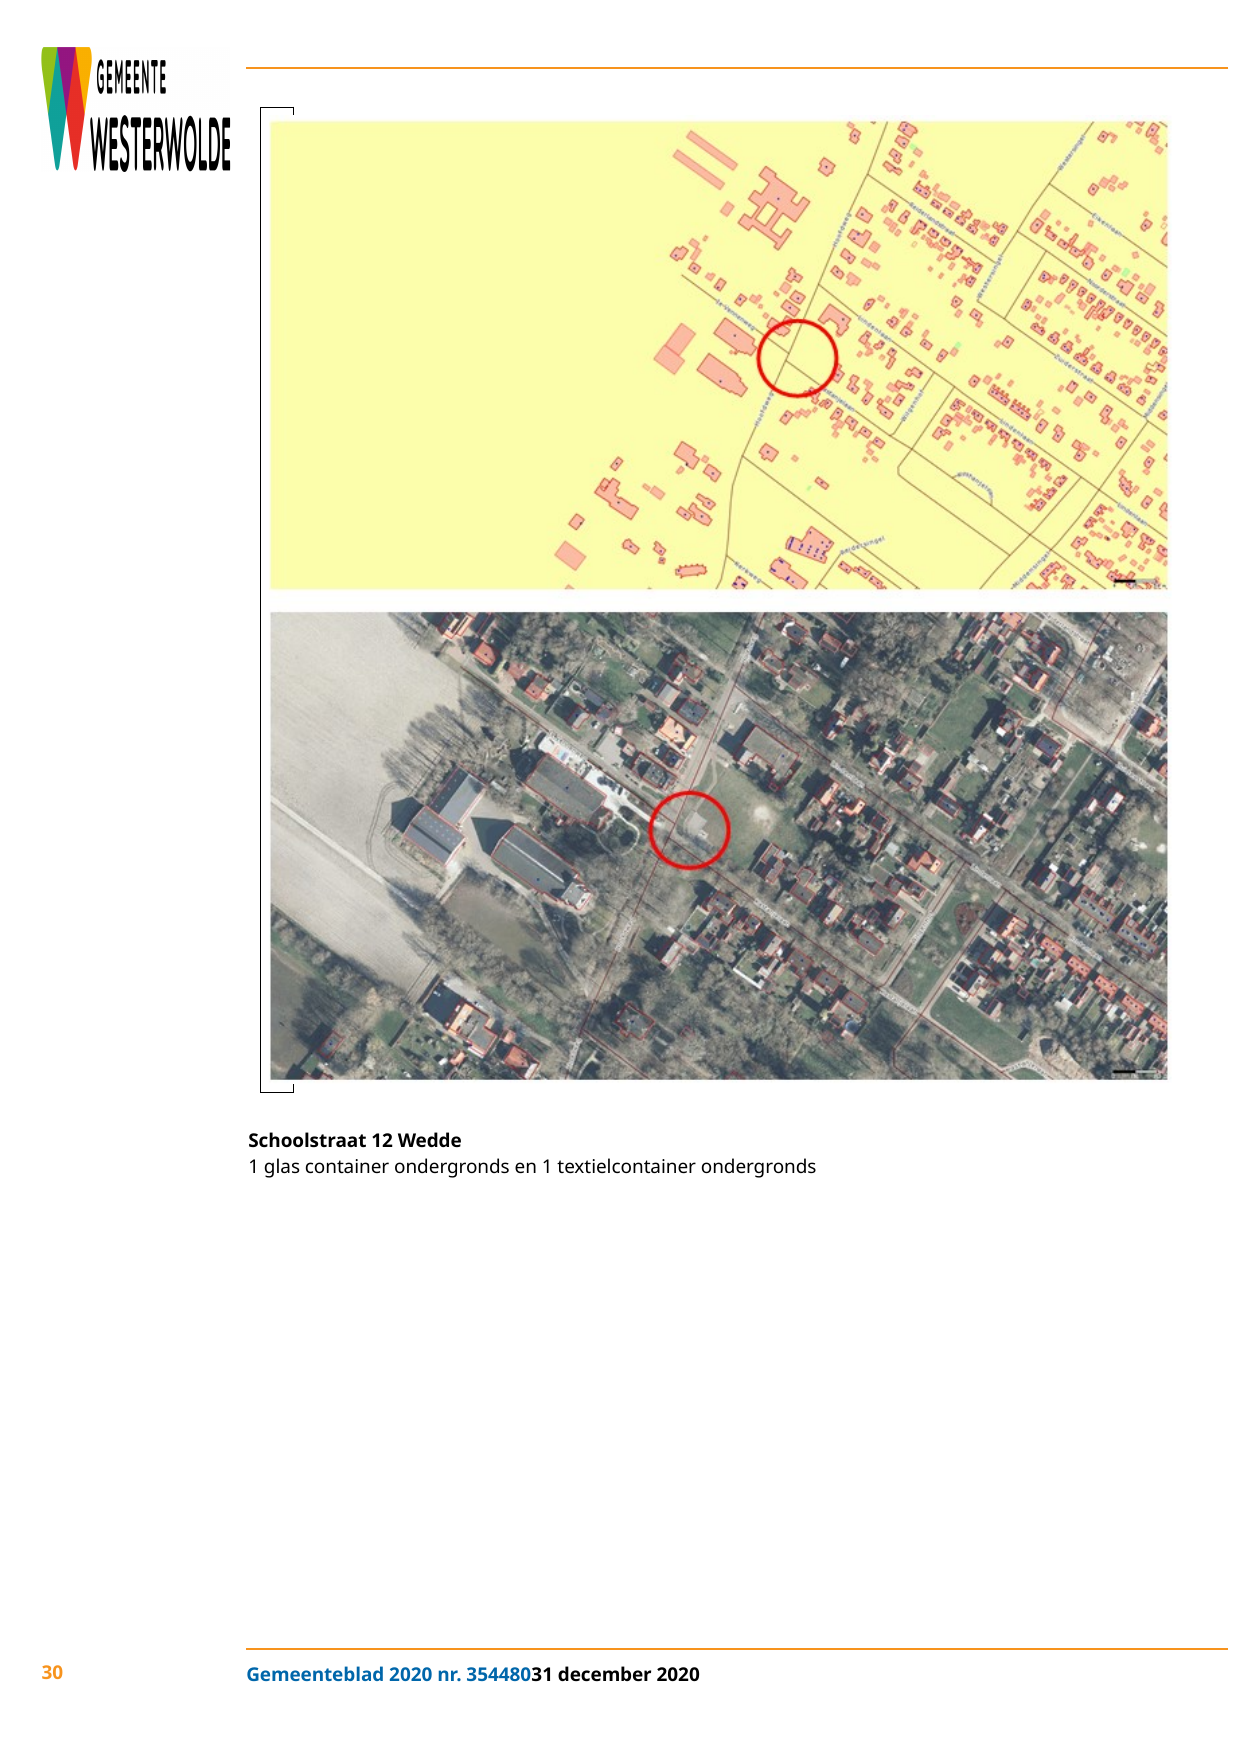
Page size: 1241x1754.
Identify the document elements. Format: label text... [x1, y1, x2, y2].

picture [41, 47, 231, 172]
text 1 glas container ondergronds en 1 textielcontainer ondergronds [248, 1153, 1152, 1179]
text Schoolstraat 12 Wedde [248, 1127, 1152, 1153]
picture [268, 115, 1173, 1084]
